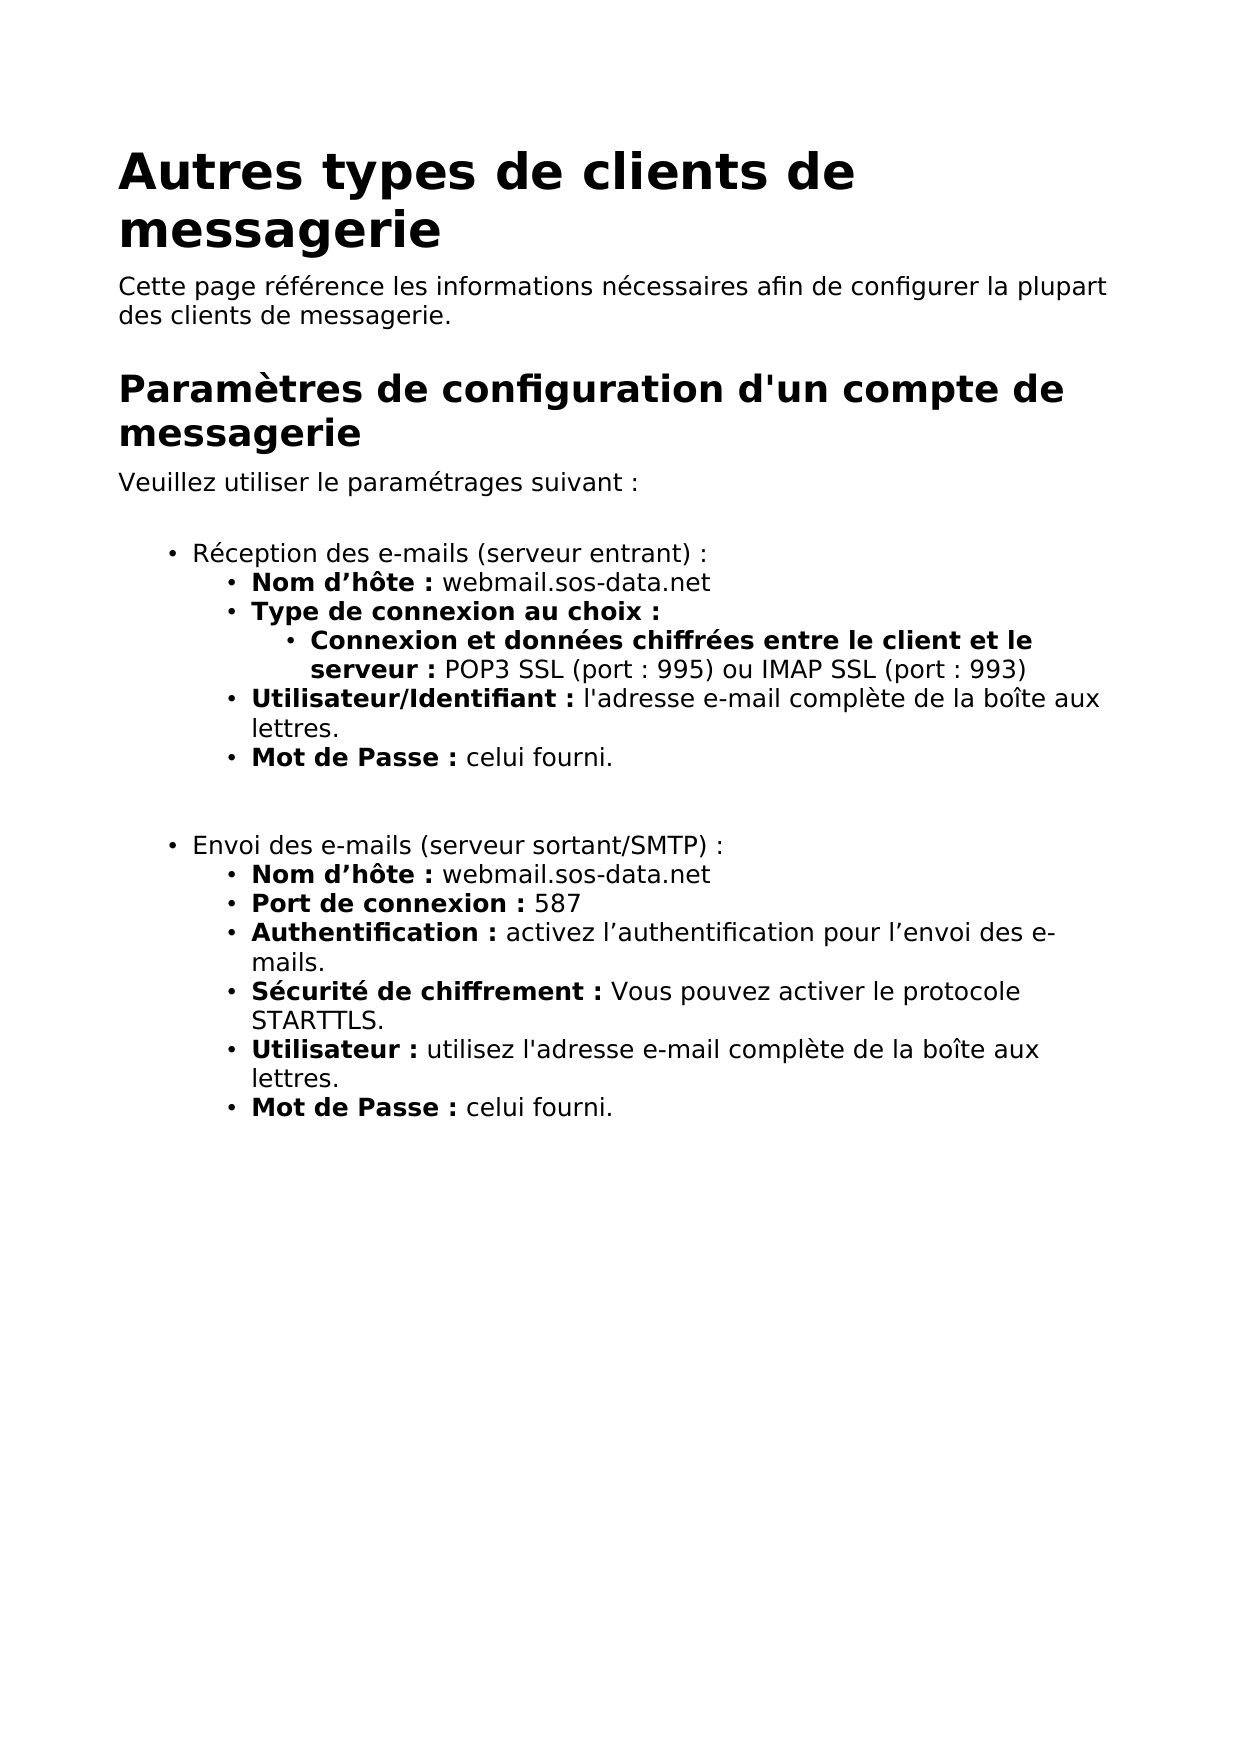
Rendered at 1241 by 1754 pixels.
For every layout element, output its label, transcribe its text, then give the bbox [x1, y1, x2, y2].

list Sécurité de chiffrement : Vous pouvez activer le protocole STARTTLS. [236, 977, 1122, 1035]
subtitle Autres types de clients de messagerie [118, 143, 1122, 259]
list Connexion et données chiffrées entre le client et le serveur : POP3 SSL (port : 995) ou IMAP SSL (port : 993) [295, 626, 1122, 685]
list Nom d’hôte : webmail.sos-data.net [236, 568, 1122, 597]
list Envoi des e-mails (serveur sortant/SMTP) : [177, 831, 1122, 860]
list Authentification : activez l’authentification pour l’envoi des e-mails. [236, 919, 1122, 977]
text Cette page référence les informations nécessaires afin de configurer la plupart des clients de messagerie. [118, 272, 1122, 330]
list Port de connexion : 587 [236, 889, 1122, 919]
list Nom d’hôte : webmail.sos-data.net [236, 860, 1122, 889]
list Utilisateur : utilisez l'adresse e-mail complète de la boîte aux lettres. [236, 1035, 1122, 1094]
list Mot de Passe : celui fourni. [236, 743, 1122, 772]
list Réception des e-mails (serveur entrant) : [177, 539, 1122, 568]
list Utilisateur/Identifiant : l'adresse e-mail complète de la boîte aux lettres. [236, 685, 1122, 743]
subtitle Paramètres de configuration d'un compte de messagerie [118, 368, 1122, 455]
text Veuillez utiliser le paramétrages suivant : [118, 468, 1122, 497]
list Mot de Passe : celui fourni. [236, 1094, 1122, 1123]
list Type de connexion au choix : [236, 597, 1122, 626]
